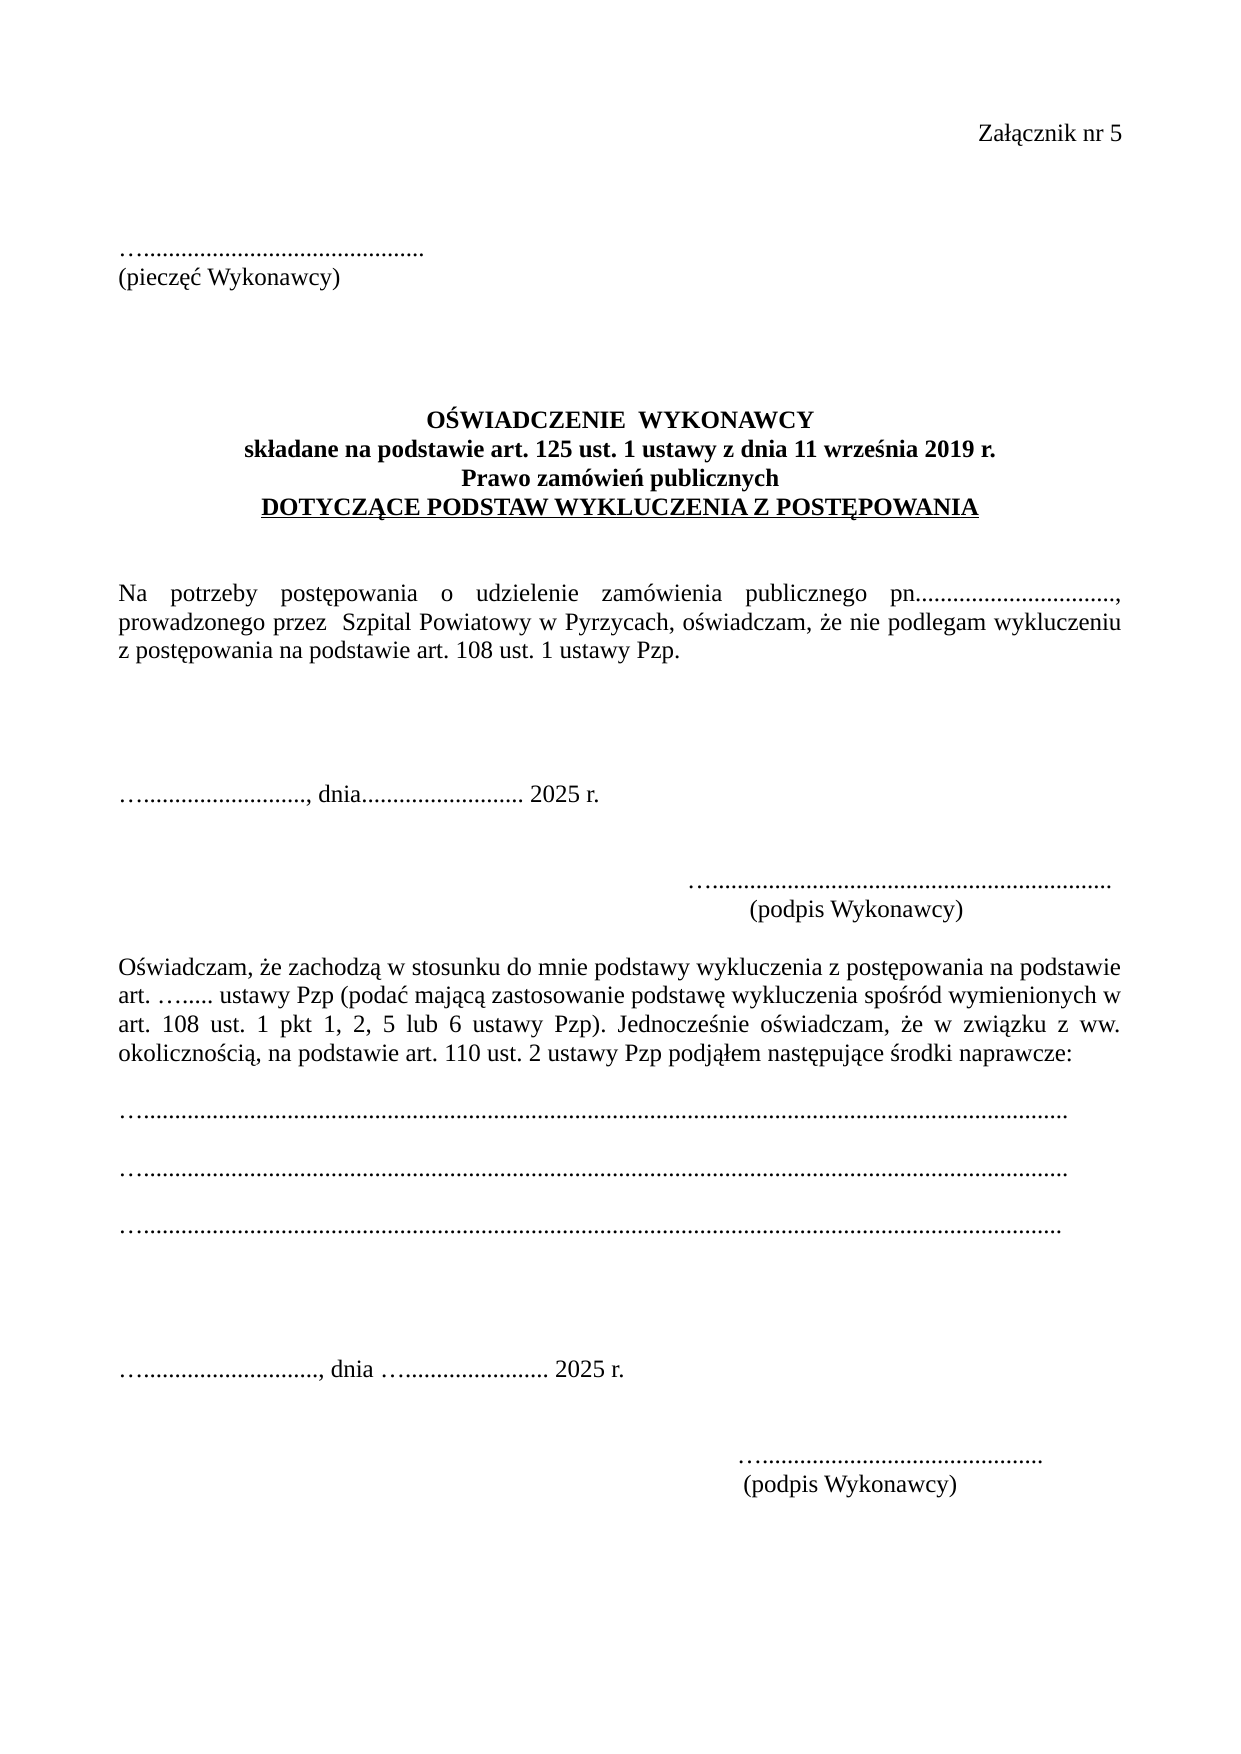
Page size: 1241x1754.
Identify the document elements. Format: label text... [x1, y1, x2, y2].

text ….........................., dnia.......................... 2025 r. [118, 779, 1122, 808]
text DOTYCZĄCE PODSTAW WYKLUCZENIA Z POSTĘPOWANIA [118, 492, 1122, 521]
text Prawo zamówień publicznych [118, 463, 1122, 492]
text Oświadczam, że zachodzą w stosunku do mnie podstawy wykluczenia z postępowania na podstawie art. …..... ustawy Pzp (podać mającą zastosowanie podstawę wykluczenia spośród wymienionych w art. 108 ust. 1 pkt 1, 2, 5 lub 6 ustawy Pzp). Jednocześnie oświadczam, że w związku z ww. okolicznością, na podstawie art. 110 ust. 2 ustawy Pzp podjąłem następujące środki naprawcze: [118, 952, 1122, 1067]
text (podpis Wykonawcy) [118, 1469, 1122, 1498]
text ….................................................................................................................................................... [118, 1096, 1122, 1124]
text …............................................. [118, 233, 1122, 262]
text …................................................................ [118, 866, 1122, 894]
text OŚWIADCZENIE WYKONAWCY [118, 406, 1122, 434]
text ….................................................................................................................................................... [118, 1153, 1122, 1182]
text Na potrzeby postępowania o udzielenie zamówienia publicznego pn................................, prowadzonego przez Szpital Powiatowy w Pyrzycach, oświadczam, że nie podlegam wykluczeniu z postępowania na podstawie art. 108 ust. 1 ustawy Pzp. [118, 578, 1122, 664]
text …............................................. [118, 1441, 1122, 1469]
text (podpis Wykonawcy) [118, 894, 1122, 923]
text …................................................................................................................................................... [118, 1211, 1122, 1239]
text składane na podstawie art. 125 ust. 1 ustawy z dnia 11 września 2019 r. [118, 434, 1122, 463]
text …............................, dnia …....................... 2025 r. [118, 1354, 1122, 1383]
text Załącznik nr 5 [118, 118, 1122, 147]
text (pieczęć Wykonawcy) [118, 262, 1122, 291]
